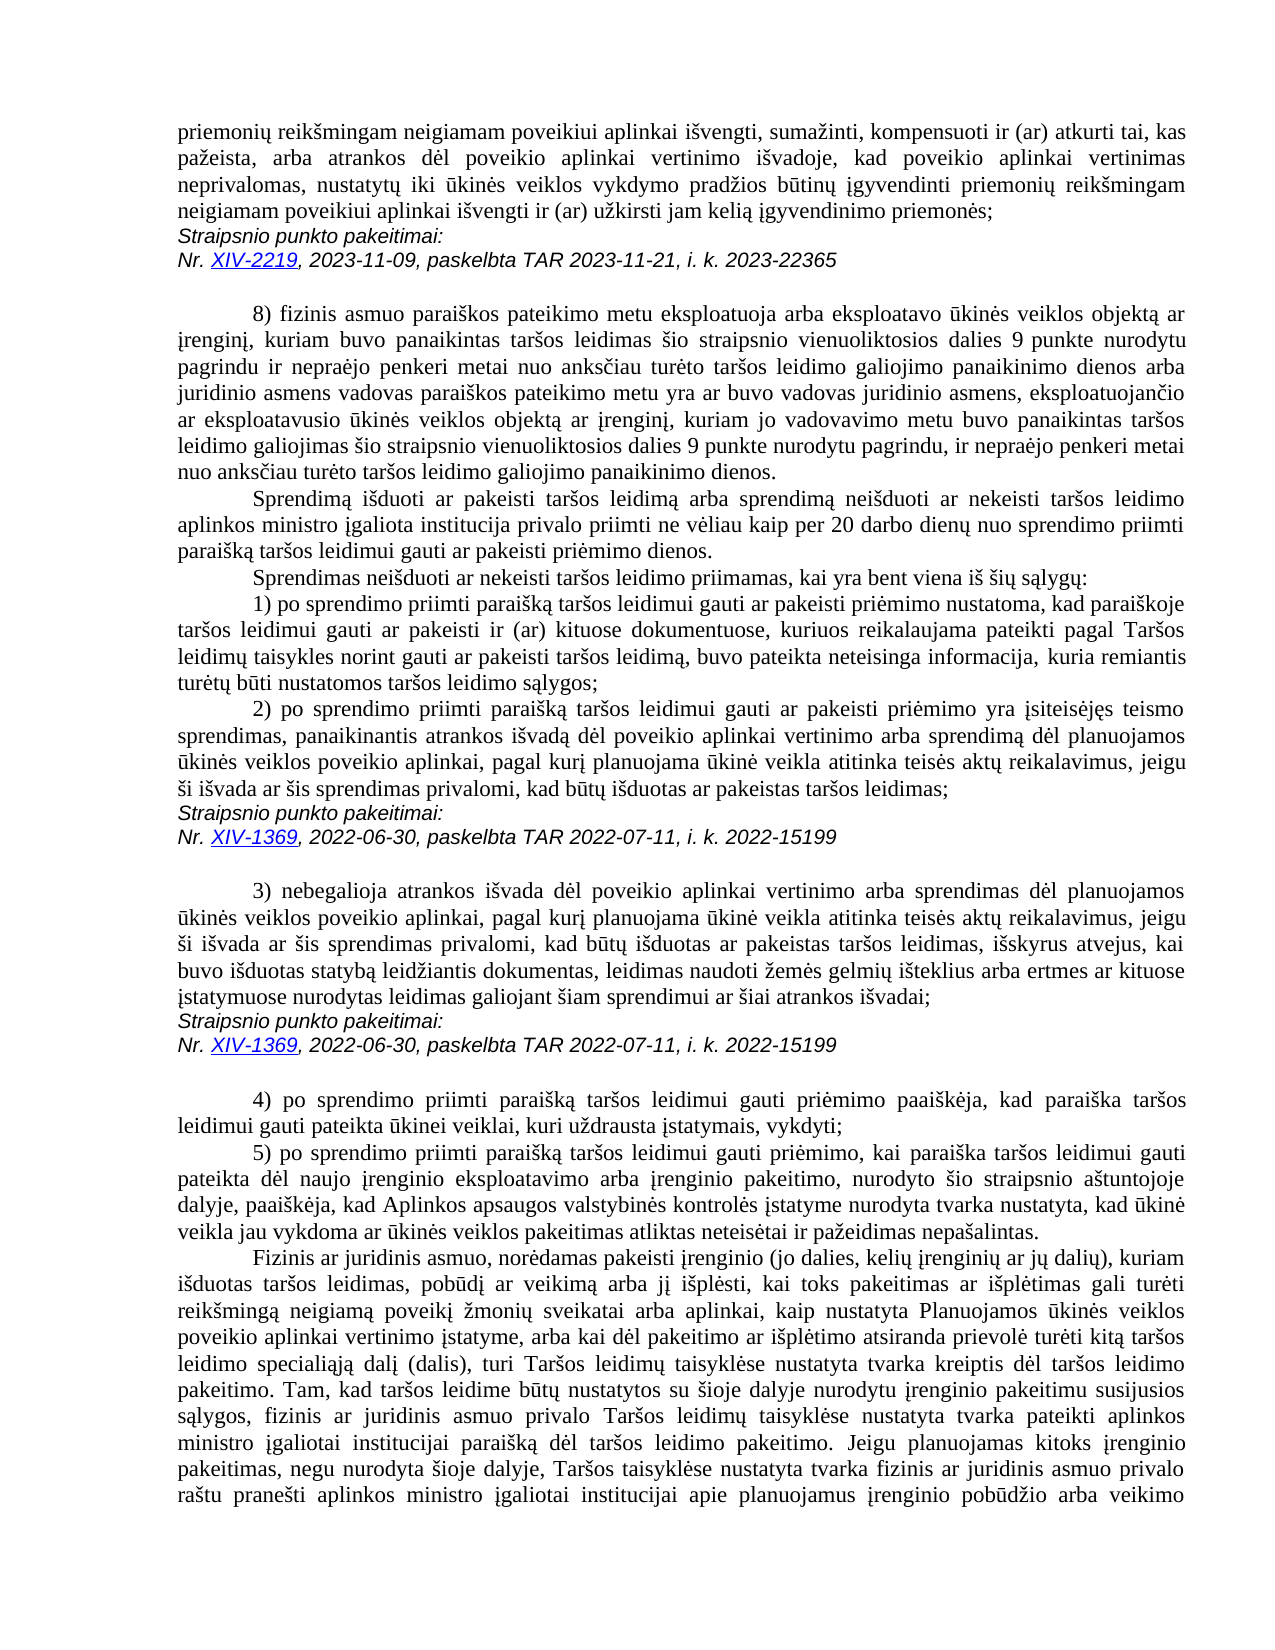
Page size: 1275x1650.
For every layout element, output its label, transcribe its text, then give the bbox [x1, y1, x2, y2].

text Straipsnio punkto pakeitimai: [177, 801, 1186, 825]
text 3) nebegalioja atrankos išvada dėl poveikio aplinkai vertinimo arba sprendimas dėl planuojamos ūkinės veiklos poveikio aplinkai, pagal kurį planuojama ūkinė veikla atitinka teisės aktų reikalavimus, jeigu ši išvada ar šis sprendimas privalomi, kad būtų išduotas ar pakeistas taršos leidimas, išskyrus atvejus, kai buvo išduotas statybą leidžiantis dokumentas, leidimas naudoti žemės gelmių išteklius arba ertmes ar kituose įstatymuose nurodytas leidimas galiojant šiam sprendimui ar šiai atrankos išvadai; [177, 878, 1186, 1009]
text Nr. XIV-1369, 2022-06-30, paskelbta TAR 2022-07-11, i. k. 2022-15199 [177, 825, 1186, 849]
text Sprendimą išduoti ar pakeisti taršos leidimą arba sprendimą neišduoti ar nekeisti taršos leidimo aplinkos ministro įgaliota institucija privalo priimti ne vėliau kaip per 20 darbo dienų nuo sprendimo priimti paraišką taršos leidimui gauti ar pakeisti priėmimo dienos. [177, 485, 1186, 564]
text Nr. XIV-2219, 2023-11-09, paskelbta TAR 2023-11-21, i. k. 2023-22365 [177, 247, 1186, 271]
text Nr. XIV-1369, 2022-06-30, paskelbta TAR 2022-07-11, i. k. 2022-15199 [177, 1033, 1186, 1057]
text 5) po sprendimo priimti paraišką taršos leidimui gauti priėmimo, kai paraiška taršos leidimui gauti pateikta dėl naujo įrenginio eksploatavimo arba įrenginio pakeitimo, nurodyto šio straipsnio aštuntojoje dalyje, paaiškėja, kad Aplinkos apsaugos valstybinės kontrolės įstatyme nurodyta tvarka nustatyta, kad ūkinė veikla jau vykdoma ar ūkinės veiklos pakeitimas atliktas neteisėtai ir pažeidimas nepašalintas. [177, 1139, 1186, 1244]
text 2) po sprendimo priimti paraišką taršos leidimui gauti ar pakeisti priėmimo yra įsiteisėjęs teismo sprendimas, panaikinantis atrankos išvadą dėl poveikio aplinkai vertinimo arba sprendimą dėl planuojamos ūkinės veiklos poveikio aplinkai, pagal kurį planuojama ūkinė veikla atitinka teisės aktų reikalavimus, jeigu ši išvada ar šis sprendimas privalomi, kad būtų išduotas ar pakeistas taršos leidimas; [177, 696, 1186, 801]
text Fizinis ar juridinis asmuo, norėdamas pakeisti įrenginio (jo dalies, kelių įrenginių ar jų dalių), kuriam išduotas taršos leidimas, pobūdį ar veikimą arba jį išplėsti, kai toks pakeitimas ar išplėtimas gali turėti reikšmingą neigiamą poveikį žmonių sveikatai arba aplinkai, kaip nustatyta Planuojamos ūkinės veiklos poveikio aplinkai vertinimo įstatyme, arba kai dėl pakeitimo ar išplėtimo atsiranda prievolė turėti kitą taršos leidimo specialiąją dalį (dalis), turi Taršos leidimų taisyklėse nustatyta tvarka kreiptis dėl taršos leidimo pakeitimo. Tam, kad taršos leidime būtų nustatytos su šioje dalyje nurodytu įrenginio pakeitimu susijusios sąlygos, fizinis ar juridinis asmuo privalo Taršos leidimų taisyklėse nustatyta tvarka pateikti aplinkos ministro įgaliotai institucijai paraišką dėl taršos leidimo pakeitimo. Jeigu planuojamas kitoks įrenginio pakeitimas, negu nurodyta šioje dalyje, Taršos taisyklėse nustatyta tvarka fizinis ar juridinis asmuo privalo raštu pranešti aplinkos ministro įgaliotai institucijai apie planuojamus įrenginio pobūdžio arba veikimo [177, 1244, 1186, 1508]
text Straipsnio punkto pakeitimai: [177, 223, 1186, 247]
text priemonių reikšmingam neigiamam poveikiui aplinkai išvengti, sumažinti, kompensuoti ir (ar) atkurti tai, kas pažeista, arba atrankos dėl poveikio aplinkai vertinimo išvadoje, kad poveikio aplinkai vertinimas neprivalomas, nustatytų iki ūkinės veiklos vykdymo pradžios būtinų įgyvendinti priemonių reikšmingam neigiamam poveikiui aplinkai išvengti ir (ar) užkirsti jam kelią įgyvendinimo priemonės; [177, 118, 1186, 223]
text 8) fizinis asmuo paraiškos pateikimo metu eksploatuoja arba eksploatavo ūkinės veiklos objektą ar įrenginį, kuriam buvo panaikintas taršos leidimas šio straipsnio vienuoliktosios dalies 9 punkte nurodytu pagrindu ir nepraėjo penkeri metai nuo anksčiau turėto taršos leidimo galiojimo panaikinimo dienos arba juridinio asmens vadovas paraiškos pateikimo metu yra ar buvo vadovas juridinio asmens, eksploatuojančio ar eksploatavusio ūkinės veiklos objektą ar įrenginį, kuriam jo vadovavimo metu buvo panaikintas taršos leidimo galiojimas šio straipsnio vienuoliktosios dalies 9 punkte nurodytu pagrindu, ir nepraėjo penkeri metai nuo anksčiau turėto taršos leidimo galiojimo panaikinimo dienos. [177, 300, 1186, 485]
text Straipsnio punkto pakeitimai: [177, 1009, 1186, 1033]
text Sprendimas neišduoti ar nekeisti taršos leidimo priimamas, kai yra bent viena iš šių sąlygų: [177, 564, 1186, 590]
text 1) po sprendimo priimti paraišką taršos leidimui gauti ar pakeisti priėmimo nustatoma, kad paraiškoje taršos leidimui gauti ar pakeisti ir (ar) kituose dokumentuose, kuriuos reikalaujama pateikti pagal Taršos leidimų taisykles norint gauti ar pakeisti taršos leidimą, buvo pateikta neteisinga informacija, kuria remiantis turėtų būti nustatomos taršos leidimo sąlygos; [177, 590, 1186, 696]
text 4) po sprendimo priimti paraišką taršos leidimui gauti priėmimo paaiškėja, kad paraiška taršos leidimui gauti pateikta ūkinei veiklai, kuri uždrausta įstatymais, vykdyti; [177, 1086, 1186, 1139]
